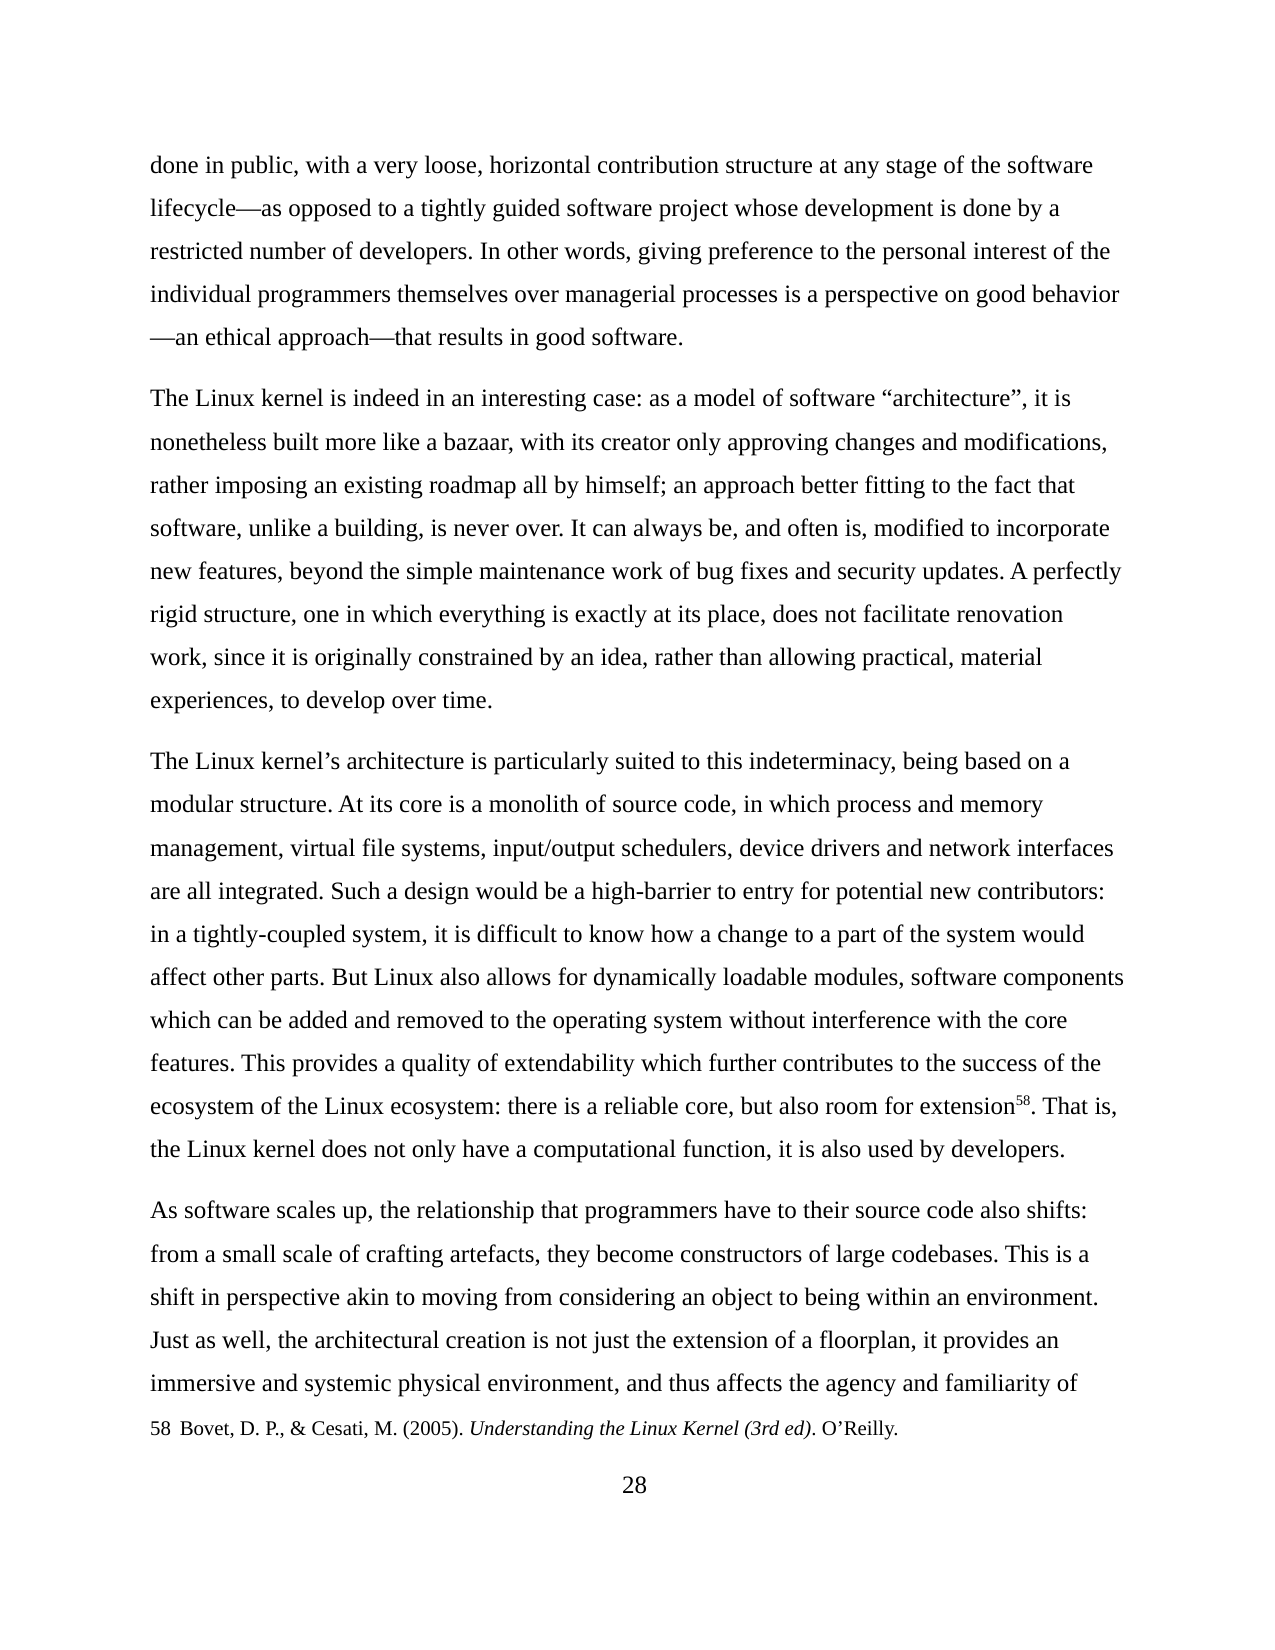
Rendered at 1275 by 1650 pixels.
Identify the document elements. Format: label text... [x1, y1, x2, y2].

text Bovet, D. P., & Cesati, M. (2005). Understanding the Linux Kernel (3rd ed). O’Reilly. [150, 1416, 1125, 1440]
text The Linux kernel’s architecture is particularly suited to this indeterminacy, being based on a modular structure. At its core is a monolith of source code, in which process and memory management, virtual file systems, input/output schedulers, device drivers and network interfaces are all integrated. Such a design would be a high-barrier to entry for potential new contributors: in a tightly-coupled system, it is difficult to know how a change to a part of the system would affect other parts. But Linux also allows for dynamically loadable modules, software components which can be added and removed to the operating system without interference with the core features. This provides a quality of extendability which further contributes to the success of the ecosystem of the Linux ecosystem: there is a reliable core, but also room for extension. That is, the Linux kernel does not only have a computational function, it is also used by developers. [150, 746, 1125, 1163]
text As software scales up, the relationship that programmers have to their source code also shifts: from a small scale of crafting artefacts, they become constructors of large codebases. This is a shift in perspective akin to moving from considering an object to being within an environment. Just as well, the architectural creation is not just the extension of a floorplan, it provides an immersive and systemic physical environment, and thus affects the agency and familiarity of [150, 1196, 1125, 1397]
text The Linux kernel is indeed in an interesting case: as a model of software “architecture”, it is nonetheless built more like a bazaar, with its creator only approving changes and modifications, rather imposing an existing roadmap all by himself; an approach better fitting to the fact that software, unlike a building, is never over. It can always be, and often is, modified to incorporate new features, beyond the simple maintenance work of bug fixes and security updates. A perfectly rigid structure, one in which everything is exactly at its place, does not facilitate renovation work, since it is originally constrained by an idea, rather than allowing practical, material experiences, to develop over time. [150, 383, 1125, 714]
text done in public, with a very loose, horizontal contribution structure at any stage of the software lifecycle—as opposed to a tightly guided software project whose development is done by a restricted number of developers. In other words, giving preference to the personal interest of the individual programmers themselves over managerial processes is a perspective on good behavior—an ethical approach—that results in good software. [150, 150, 1125, 351]
